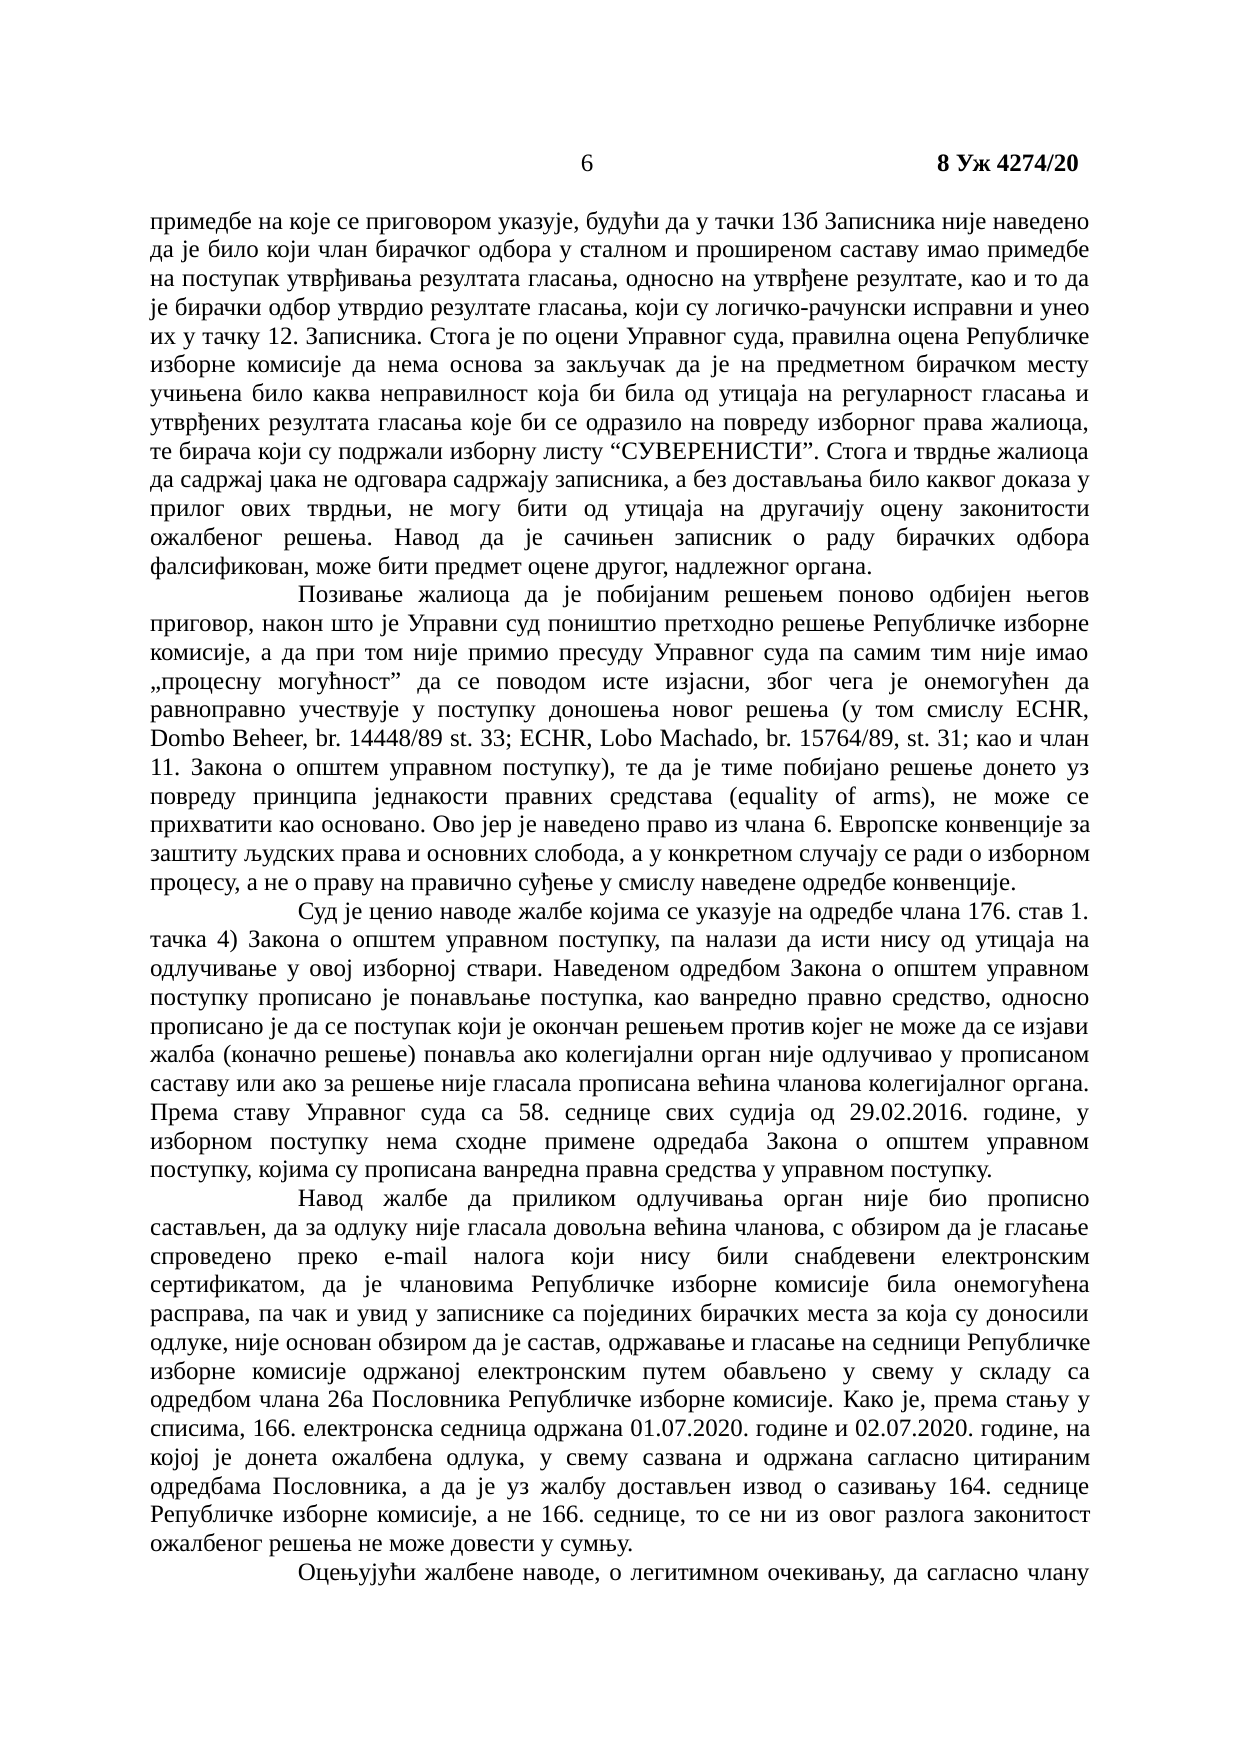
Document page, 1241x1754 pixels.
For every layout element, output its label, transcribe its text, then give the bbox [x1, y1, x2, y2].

text Позивање жалиоца да је побијаним решењем поново одбијен његов приговор, након што је Управни суд поништио претходно решење Републичке изборне комисије, а да при том није примио пресуду Управног суда па самим тим није имао „процесну могућност” да се поводом исте изјасни, због чега је онемогућен да равноправно учествује у поступку доношења новог решења (у том смислу ECHR, Dombo Beheer, br. 14448/89 st. 33; ECHR, Lobo Machado, br. 15764/89, st. 31; као и члан 11. Закона о општем управном поступку), те да је тиме побијано решење донето уз повреду принципа једнакости правних средстава (equality of arms), не може се прихватити као основано. Ово јер је наведено право из члана 6. Европске конвенције за заштиту људских права и основних слобода, а у конкретном случају се ради о изборном процесу, а не о праву на правично суђење у смислу наведене одредбе конвенције. [150, 579, 1091, 896]
text Оцењујући жалбене наводе, о легитимном очекивању, да сагласно члану [150, 1557, 1091, 1586]
text Суд је ценио наводе жалбе којима се указује на одредбе члана 176. став 1. тачка 4) Закона о општем управном поступку, па налази да исти нису од утицаја на одлучивање у овој изборној ствари. Наведеном одредбом Закона о општем управном поступку прописано је понављање поступка, као ванредно правно средство, односно прописано је да се поступак који је окончан решењем против којег не може да се изјави жалба (коначно решење) понавља ако колегијални орган није одлучивао у прописаном саставу или ако за решење није гласала прописана већина чланова колегијалног органа. Према ставу Управног суда са 58. седнице свих судија од 29.02.2016. године, у изборном поступку нема сходне примене одредаба Закона о општем управном поступку, којима су прописана ванредна правна средства у управном поступку. [150, 896, 1091, 1183]
text Навод жалбе да приликом одлучивања орган није био прописно састављен, да за одлуку није гласала довољна већина чланова, с обзиром да је гласање спроведено преко e-mail налога који нису били снабдевени електронским сертификатом, да је члановима Републичке изборне комисије била онемогућена расправа, па чак и увид у записнике са појединих бирачких места за која су доносили одлуке, није основан обзиром да је састав, одржавање и гласање на седници Републичке изборне комисије одржаној електронским путем обављено у свему у складу са одредбом члана 26а Пословника Републичке изборне комисије. Како је, према стању у списима, 166. електронска седница одржана 01.07.2020. године и 02.07.2020. године, на којој је донета ожалбена одлука, у свему сазвана и одржана сагласно цитираним одредбама Пословника, а да је уз жалбу достављен извод о сазивању 164. седнице Републичке изборне комисије, а не 166. седнице, то се ни из овог разлога законитост ожалбеног решења не може довести у сумњу. [150, 1183, 1091, 1557]
text примедбе на које се приговором указује, будући да у тачки 13б Записника није наведено да је било који члан бирачког одбора у сталном и проширеном саставу имао примедбе на поступак утврђивања резултата гласања, односно на утврђене резултате, као и то да је бирачки одбор утврдио резултате гласања, који су логичко-рачунски исправни и унео их у тачку 12. Записника. Стога је по оцени Управног суда, правилна оцена Републичке изборне комисије да нема основа за закључак да је на предметном бирачком месту учињена било каква неправилност која би била од утицаја на регуларност гласања и утврђених резултата гласања које би се одразило на повреду изборног права жалиоца, те бирача који су подржали изборну листу “СУВЕРЕНИСТИ”. Стога и тврдње жалиоца да садржај џака не одговара садржају записника, а без достављања било каквог доказа у прилог ових тврдњи, не могу бити од утицаја на другачију оцену законитости ожалбеног решења. Навод да је сачињен записник о раду бирачких одбора фалсификован, може бити предмет оцене другог, надлежног органа. [150, 206, 1091, 579]
